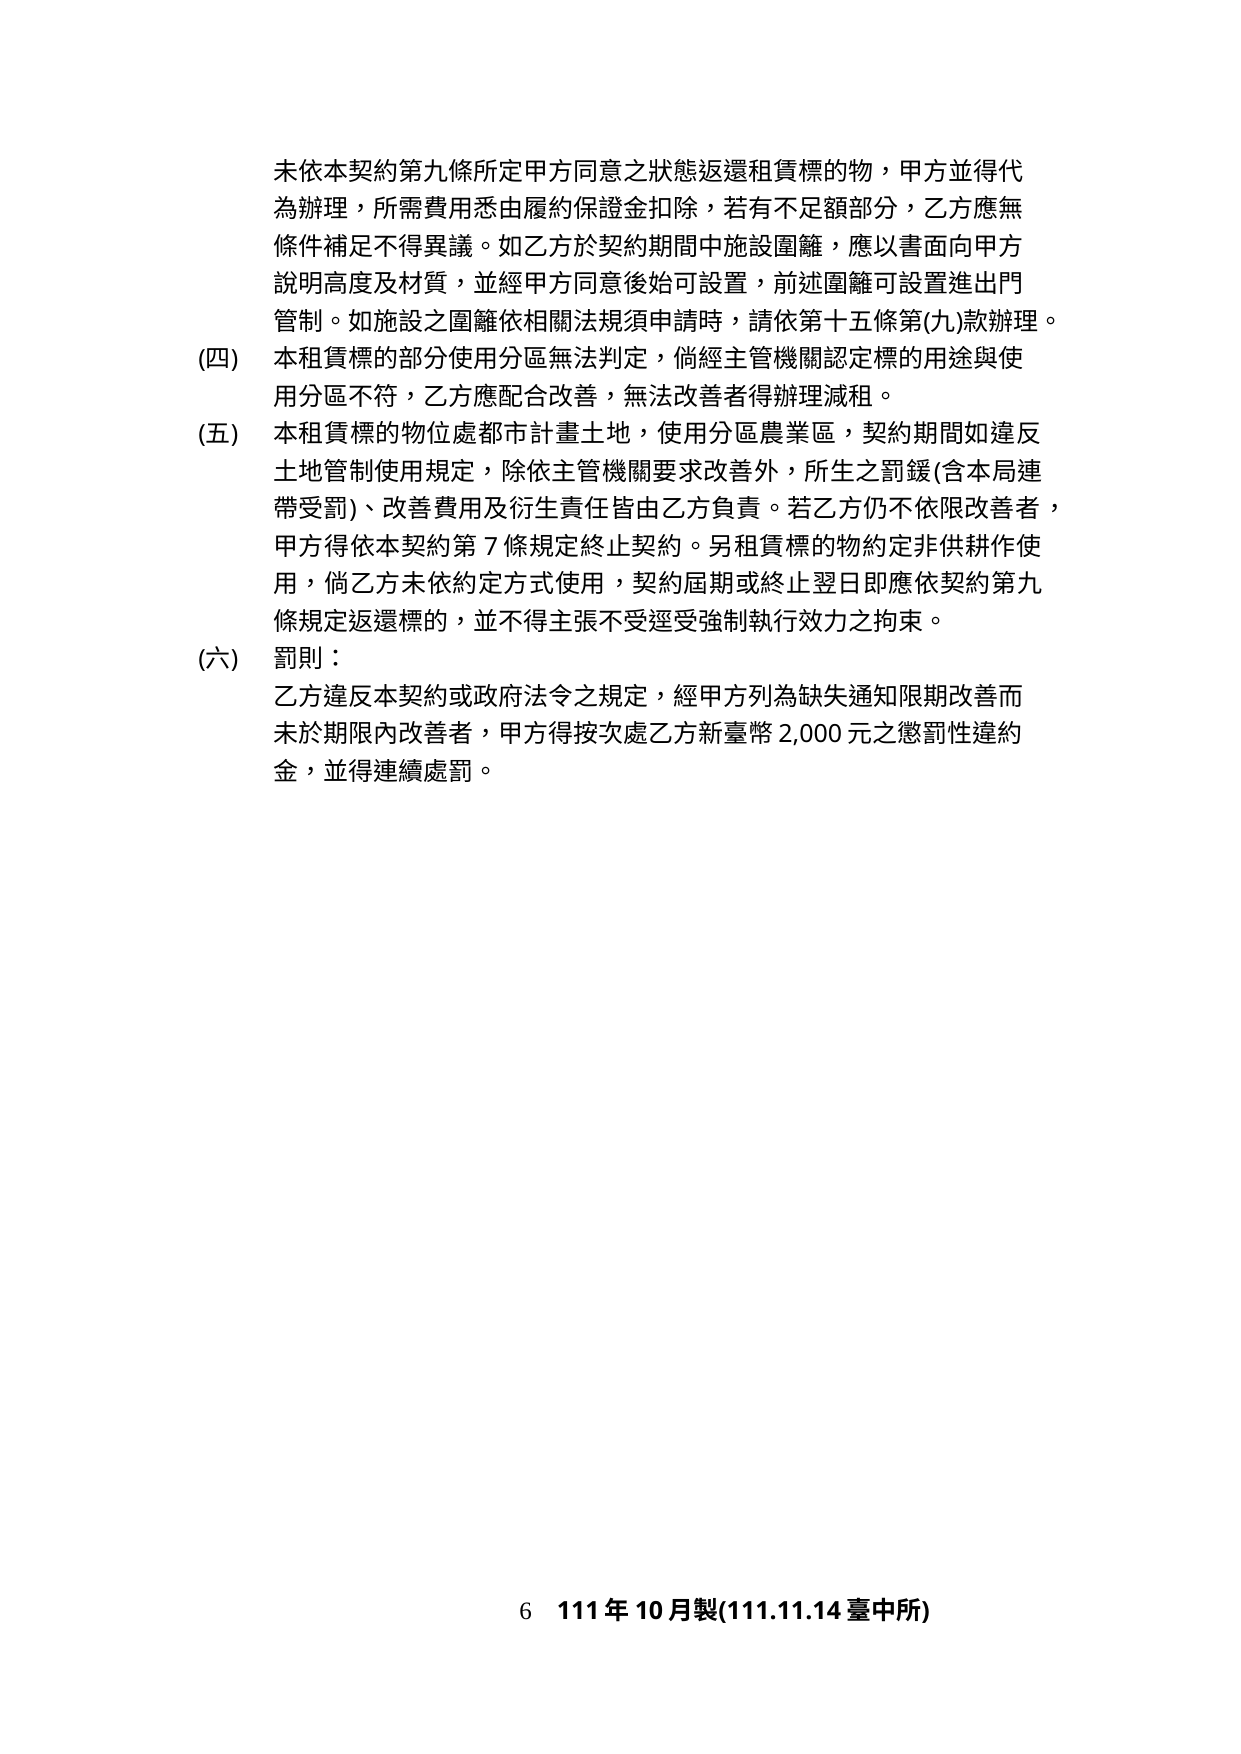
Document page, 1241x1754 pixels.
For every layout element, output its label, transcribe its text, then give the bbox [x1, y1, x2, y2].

list 罰則： [198, 637, 1043, 675]
list 本租賃標的物位處都市計畫土地，使用分區農業區，契約期間如違反土地管制使用規定，除依主管機關要求改善外，所生之罰鍰(含本局連帶受罰)、改善費用及衍生責任皆由乙方負責。若乙方仍不依限改善者，甲方得依本契約第7條規定終止契約。另租賃標的物約定非供耕作使用，倘乙方未依約定方式使用，契約屆期或終止翌日即應依契約第九條規定返還標的，並不得主張不受逕受強制執行效力之拘束。 [198, 412, 1043, 637]
list 本租賃標的部分使用分區無法判定，倘經主管機關認定標的用途與使用分區不符，乙方應配合改善，無法改善者得辦理減租。 [198, 337, 1043, 412]
list 甲方得依實際情況要求乙方於本契約期間屆滿或終止時，無條件在租賃標的周邊，設置具有阻絕車輛進入及防撞警示(反光標誌等)之簡易圍籬，施設圍籬，所需一切費用均由乙方負擔。倘乙方不為施設，視為未依本契約第九條所定甲方同意之狀態返還租賃標的物，甲方並得代為辦理，所需費用悉由履約保證金扣除，若有不足額部分，乙方應無條件補足不得異議。如乙方於契約期間中施設圍籬，應以書面向甲方說明高度及材質，並經甲方同意後始可設置，前述圍籬可設置進出門管制。如施設之圍籬依相關法規須申請時，請依第十五條第(九)款辦理。 [198, 150, 1043, 337]
text 乙方違反本契約或政府法令之規定，經甲方列為缺失通知限期改善而未於期限內改善者，甲方得按次處乙方新臺幣2,000元之懲罰性違約金，並得連續處罰。 [273, 675, 1043, 787]
